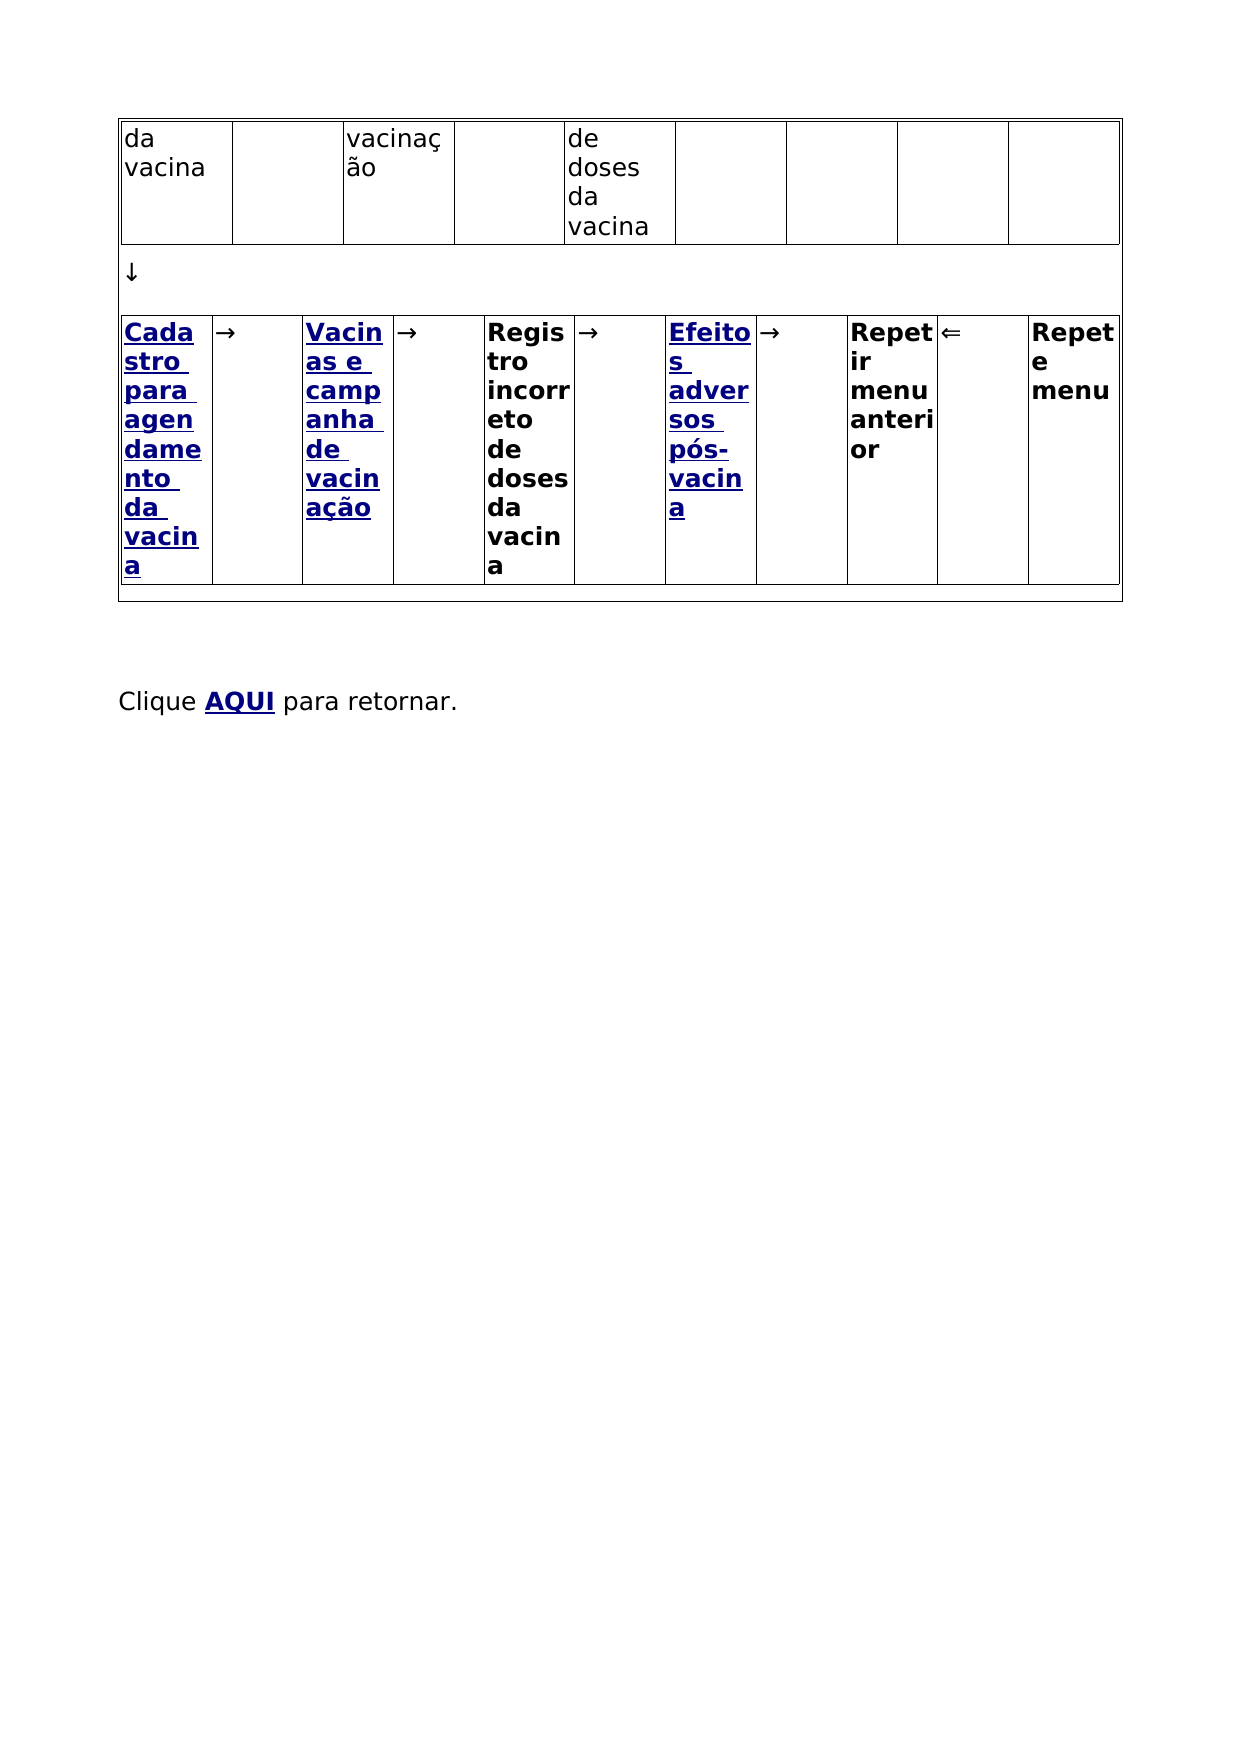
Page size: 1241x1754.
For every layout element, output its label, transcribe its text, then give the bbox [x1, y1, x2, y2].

table_header → [757, 316, 847, 583]
table_header [898, 122, 1008, 244]
table_header Registro incorreto de doses da vacina [485, 316, 574, 583]
table_header [787, 122, 897, 244]
table_header Repetir menu anterior [848, 316, 937, 583]
table_header [1009, 122, 1119, 244]
table_header → [575, 316, 665, 583]
table_header → [394, 316, 484, 583]
table_header Repete menu [1029, 316, 1119, 583]
table_header Cadastro para agendamento da vacina [122, 316, 212, 583]
table_header [676, 122, 786, 244]
table_header → [213, 316, 302, 583]
text Clique AQUI para retornar. [118, 687, 1122, 716]
table_header da vacina [122, 122, 232, 244]
table_header Vacinas e campanha de vacinação [303, 316, 393, 583]
table_header Efeitos adversos pós-vacina [666, 316, 756, 583]
table_header vacinação [344, 122, 454, 244]
table_header ⇐ [938, 316, 1028, 583]
table_header [233, 122, 343, 244]
table_header [455, 122, 564, 244]
table_header ↓ [119, 119, 1122, 601]
table_header de doses da vacina [565, 122, 675, 244]
